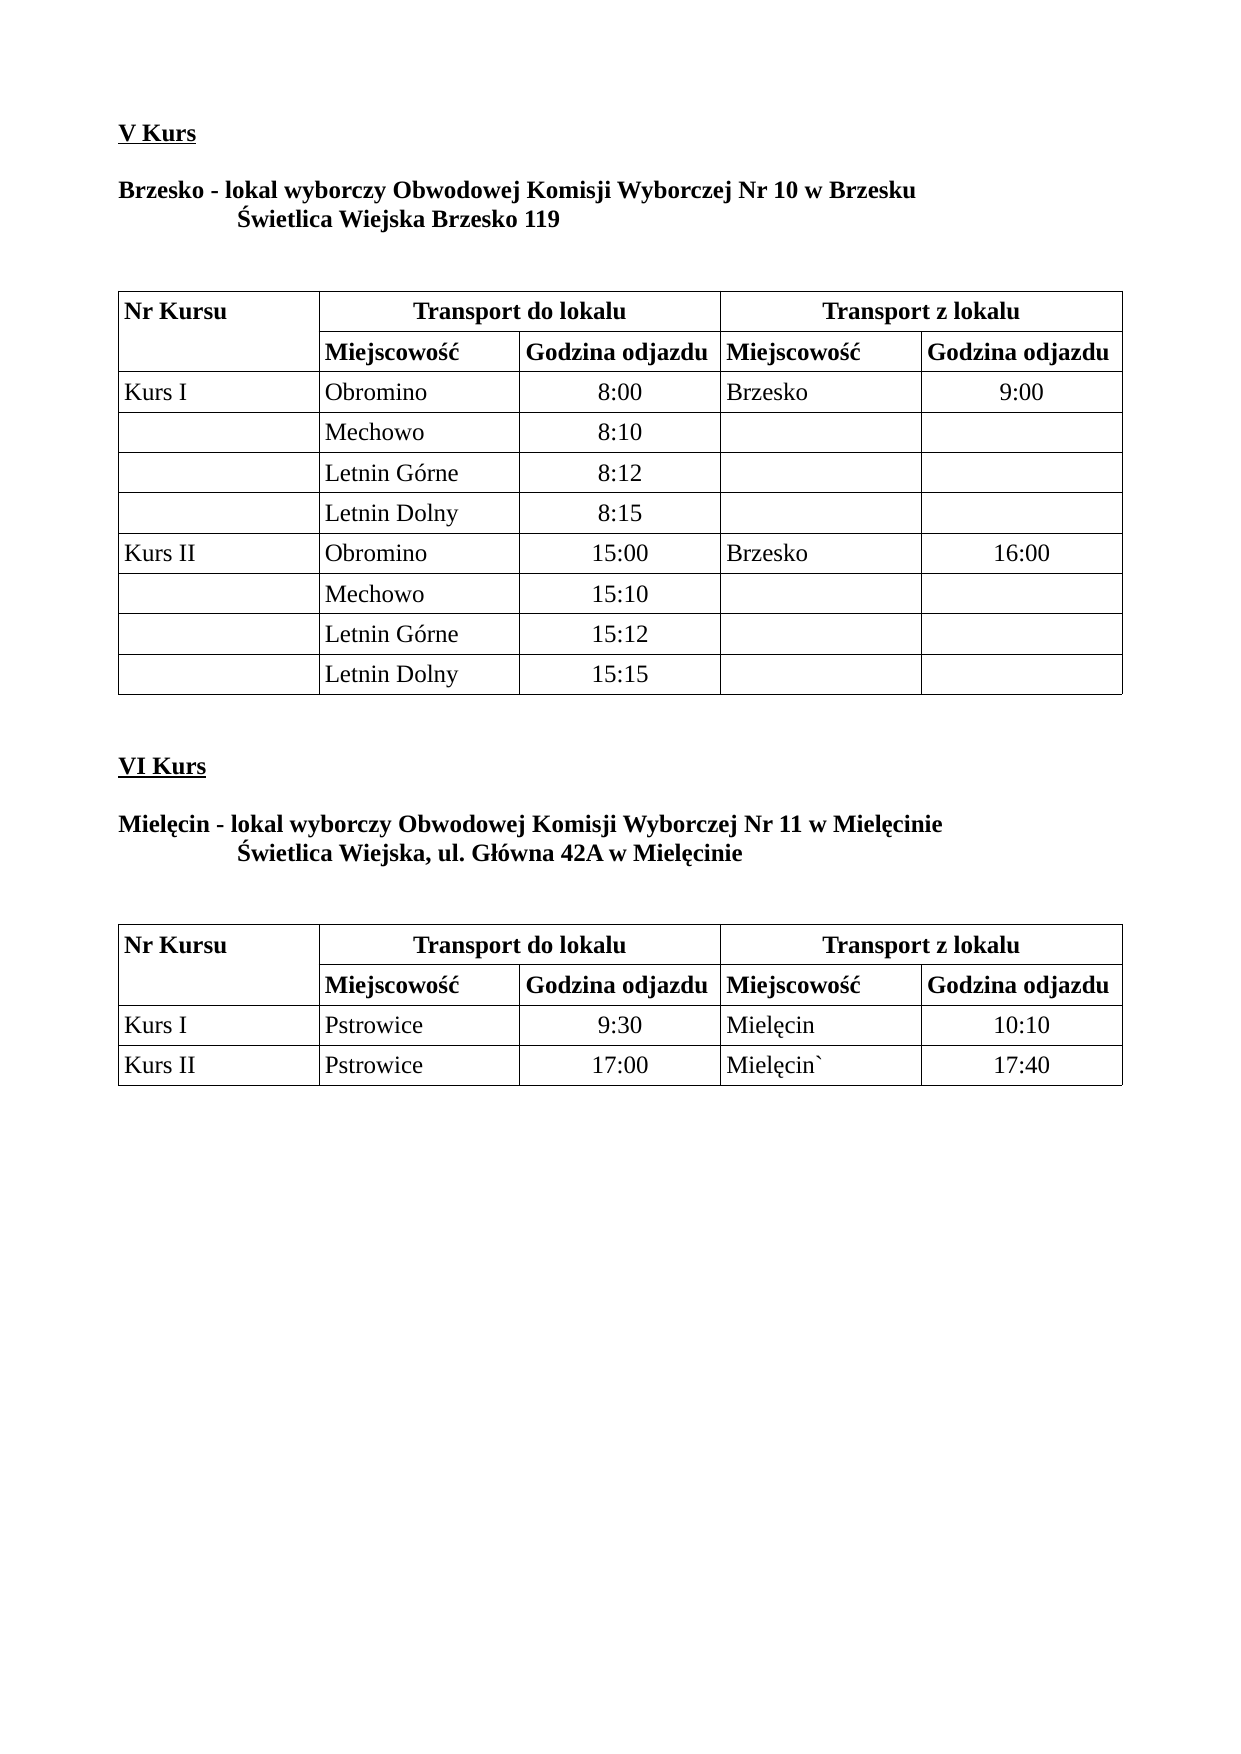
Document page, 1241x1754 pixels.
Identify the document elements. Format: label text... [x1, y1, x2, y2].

table_cell Letnin Górne [320, 614, 519, 653]
table_cell Godzina odjazdu [520, 965, 720, 1004]
table_header Transport do lokalu [320, 292, 720, 331]
table_cell [721, 614, 921, 653]
table_cell Godzina odjazdu [922, 965, 1122, 1004]
table_cell Brzesko [721, 372, 921, 412]
table_cell [922, 655, 1122, 694]
table_cell [119, 614, 319, 653]
table_cell [119, 413, 319, 452]
table_cell [922, 453, 1122, 492]
table_cell 16:00 [922, 534, 1122, 573]
table_cell [119, 655, 319, 694]
table_cell Godzina odjazdu [520, 332, 720, 371]
table_cell Kurs I [119, 372, 319, 412]
table_cell [119, 493, 319, 532]
table_cell [119, 453, 319, 492]
text Świetlica Wiejska Brzesko 119 [118, 204, 1122, 233]
table_cell Brzesko [721, 534, 921, 573]
table_header Nr Kursu [119, 292, 319, 371]
table_cell Mielęcin [721, 1006, 921, 1045]
table_cell Kurs II [119, 534, 319, 573]
table_cell 17:40 [922, 1046, 1122, 1085]
text VI Kurs [118, 751, 1122, 780]
table_cell 8:15 [520, 493, 720, 532]
table_cell Miejscowość [721, 965, 921, 1004]
table_cell 8:00 [520, 372, 720, 412]
text Mielęcin - lokal wyborczy Obwodowej Komisji Wyborczej Nr 11 w Mielęcinie [118, 809, 1122, 838]
table_cell [721, 655, 921, 694]
text Brzesko - lokal wyborczy Obwodowej Komisji Wyborczej Nr 10 w Brzesku [118, 176, 1122, 204]
table_cell [922, 574, 1122, 613]
table_cell 15:15 [520, 655, 720, 694]
table_cell 9:00 [922, 372, 1122, 412]
text Świetlica Wiejska, ul. Główna 42A w Mielęcinie [118, 838, 1122, 866]
table_cell 9:30 [520, 1006, 720, 1045]
table_cell Letnin Dolny [320, 493, 519, 532]
table_cell Miejscowość [721, 332, 921, 371]
table_cell 15:00 [520, 534, 720, 573]
table_header Nr Kursu [119, 925, 319, 1004]
table_cell Obromino [320, 534, 519, 573]
table_cell 10:10 [922, 1006, 1122, 1045]
table_cell [721, 453, 921, 492]
table_cell Pstrowice [320, 1006, 519, 1045]
table_cell 8:10 [520, 413, 720, 452]
table_cell 15:10 [520, 574, 720, 613]
table_cell Obromino [320, 372, 519, 412]
table_cell [721, 493, 921, 532]
table_cell [119, 574, 319, 613]
table_cell Letnin Dolny [320, 655, 519, 694]
table_cell [922, 493, 1122, 532]
table_cell Kurs I [119, 1006, 319, 1045]
table_cell 8:12 [520, 453, 720, 492]
table_header Transport z lokalu [721, 925, 1122, 964]
table_cell Pstrowice [320, 1046, 519, 1085]
table_cell Kurs II [119, 1046, 319, 1085]
table_cell [922, 614, 1122, 653]
table_header Transport z lokalu [721, 292, 1122, 331]
table_cell 17:00 [520, 1046, 720, 1085]
table_cell Mechowo [320, 413, 519, 452]
text V Kurs [118, 118, 1122, 147]
table_cell Mechowo [320, 574, 519, 613]
table_cell [922, 413, 1122, 452]
table_cell Miejscowość [320, 965, 519, 1004]
table_cell Godzina odjazdu [922, 332, 1122, 371]
table_cell 15:12 [520, 614, 720, 653]
table_header Transport do lokalu [320, 925, 720, 964]
table_cell [721, 413, 921, 452]
table_cell Miejscowość [320, 332, 519, 371]
table_cell Letnin Górne [320, 453, 519, 492]
table_cell [721, 574, 921, 613]
table_cell Mielęcin` [721, 1046, 921, 1085]
